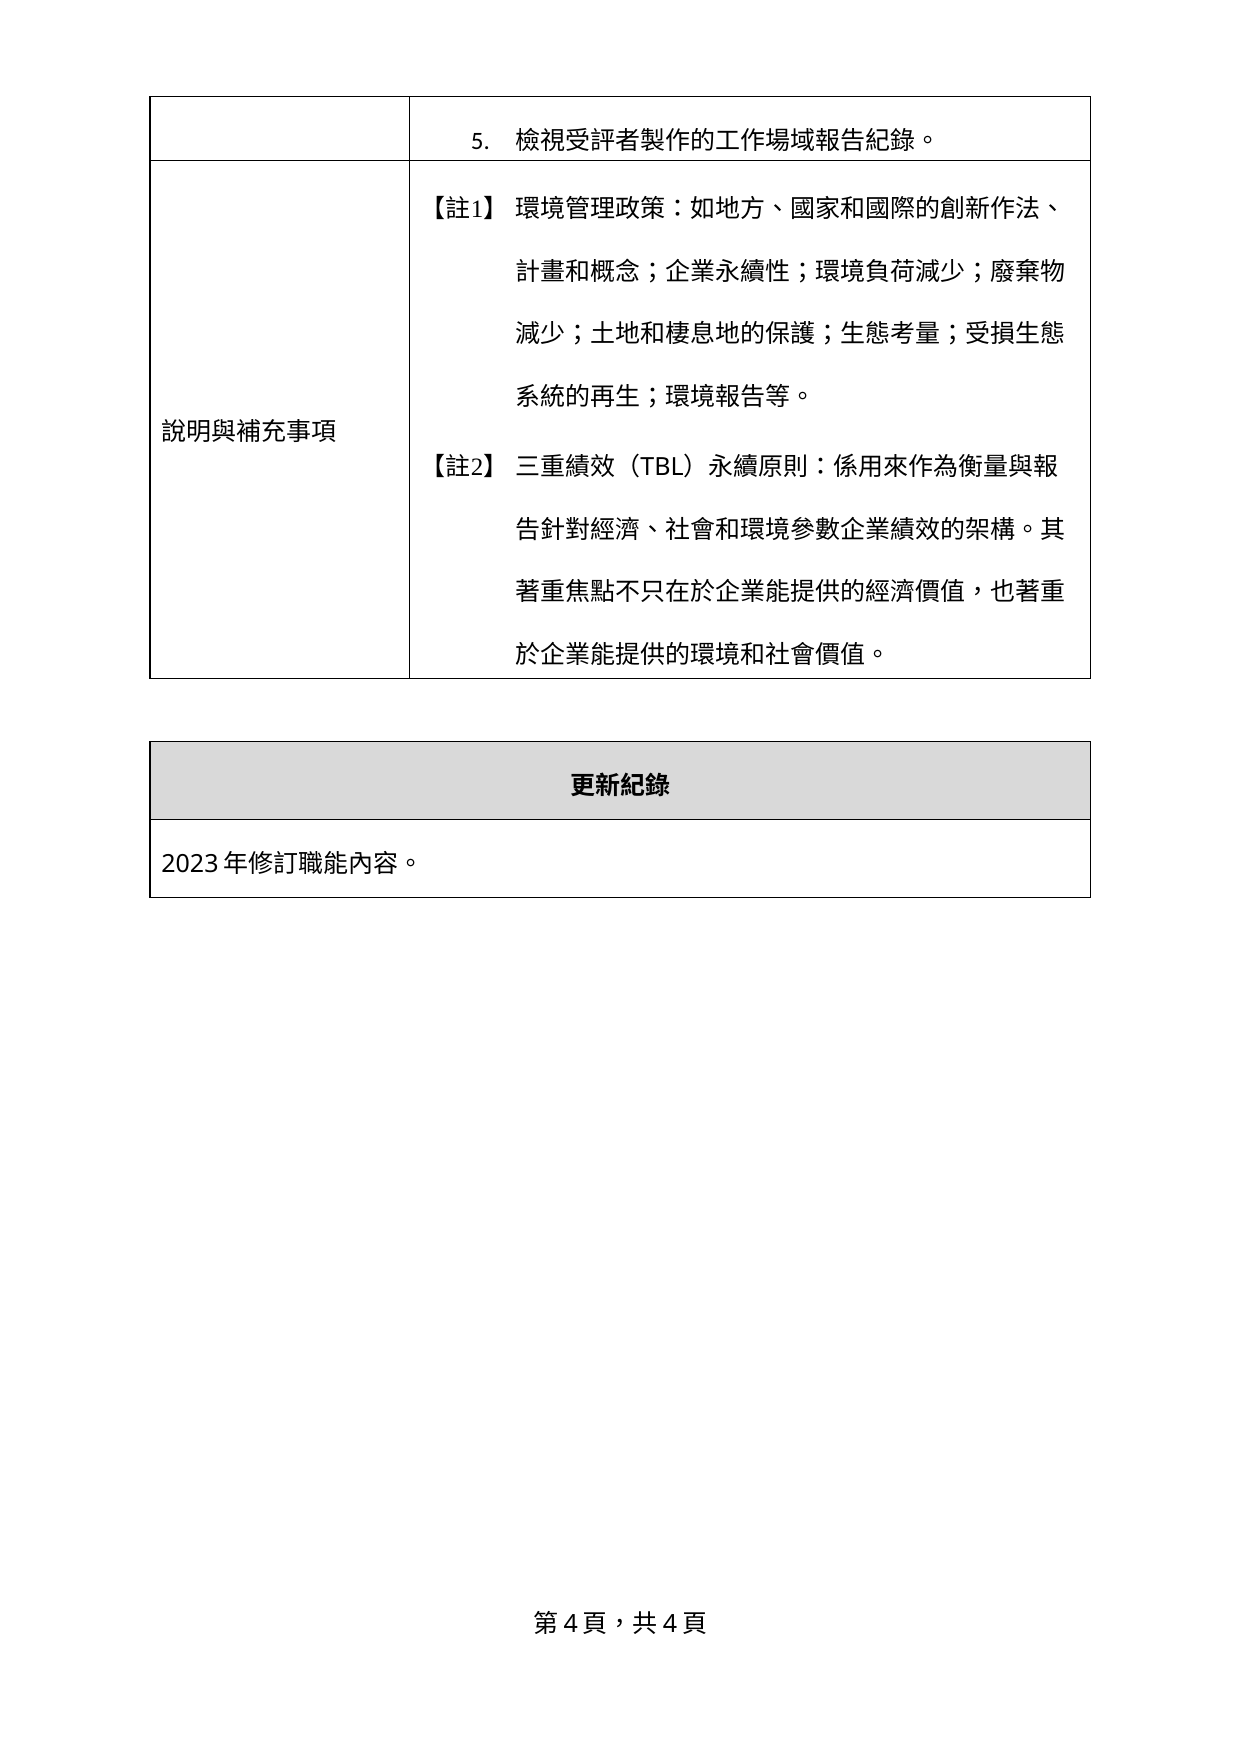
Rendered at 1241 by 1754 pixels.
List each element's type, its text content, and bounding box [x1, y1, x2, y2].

table_cell 評量證據 能管理個人工作優先項目的安全做法和組織政策和程序。 能執行管理環境管理系統作業。 能了解本單元所應具備之職能內涵。 能與相關人員進行溝通，含呈報問題及修正紀錄。 評量情境與資源 通用領域及特定專業資料等相關文件。 相關軟硬體設備。 於實際工作中或適當的模擬環境內進行評量。 視需要提供適當的學習、評量設備與支援協助。 評量歷程需符合職業安全衛生相關法規及作業程序。 評量方法 於真實或模擬工作條件下直接觀察受評者管理環境管理系統等任務。 口頭提問，確認受評者能辨認並正確解讀實作時所需的基礎知識。 評量者設計情境題庫，評估受評者之問題處理能力。 評估受評者處理意外事件時，所提出的適當解決方案。 檢視受評者製作的工作場域報告紀錄。 [410, 97, 1090, 160]
table_header 更新紀錄 [151, 742, 1090, 819]
table_cell 2023年修訂職能內容。 [151, 820, 1090, 897]
table_cell 環境管理政策：如地方、國家和國際的創新作法、計畫和概念；企業永續性；環境負荷減少；廢棄物減少；土地和棲息地的保護；生態考量；受損生態系統的再生；環境報告等。 三重績效（TBL）永續原則：係用來作為衡量與報告針對經濟、社會和環境參數企業績效的架構。其著重焦點不只在於企業能提供的經濟價值，也著重於企業能提供的環境和社會價值。 [410, 161, 1090, 677]
table_cell [151, 97, 409, 160]
table_cell 說明與補充事項 [151, 161, 409, 677]
